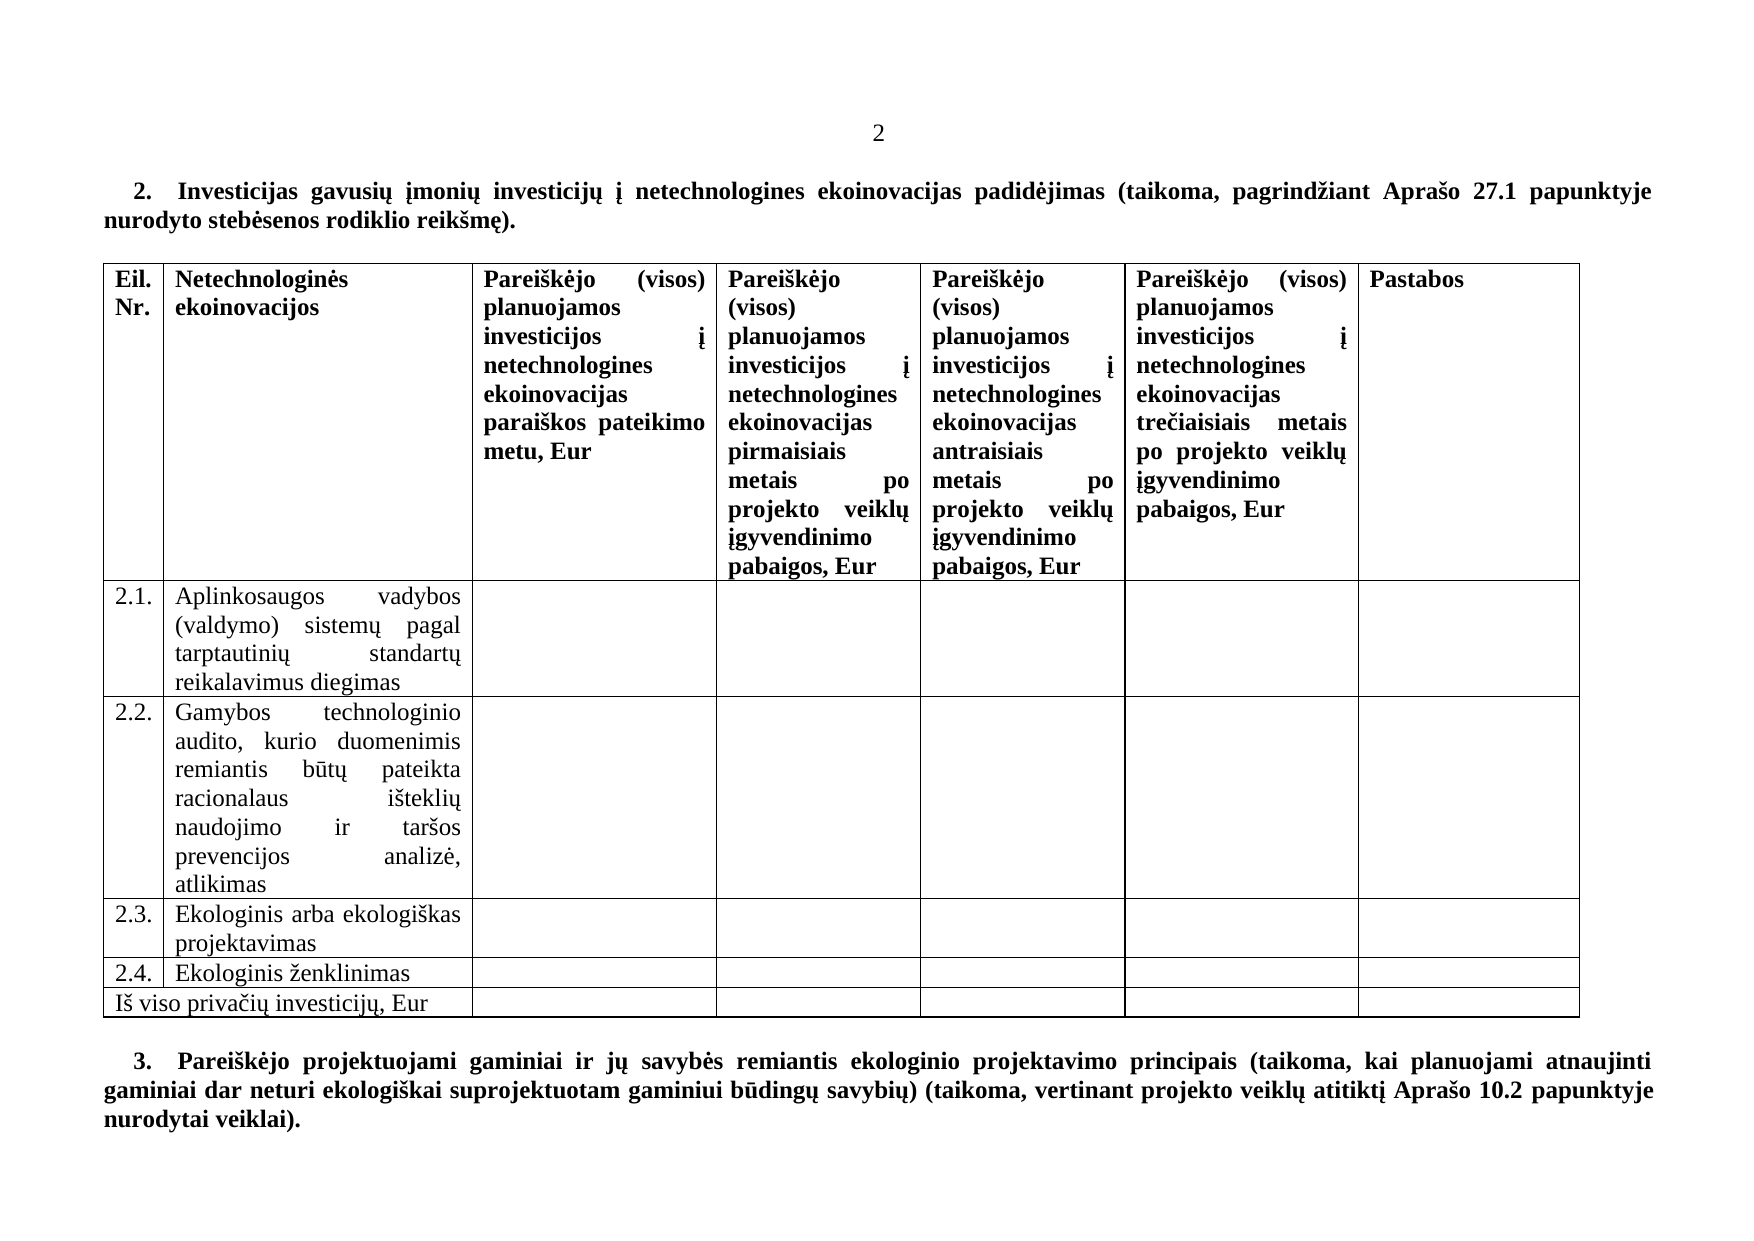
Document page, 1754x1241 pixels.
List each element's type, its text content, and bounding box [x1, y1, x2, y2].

table_header Eil. Nr. [104, 264, 163, 580]
table_cell [921, 899, 1124, 957]
table_cell [1359, 988, 1579, 1016]
table_cell [921, 581, 1124, 696]
table_cell [473, 581, 716, 696]
table_header Pareiškėjo (visos) planuojamos investicijos į netechnologines ekoinovacijas antraisiais metais po projekto veiklų įgyvendinimo pabaigos, Eur [921, 264, 1124, 580]
table_header Pareiškėjo (visos) planuojamos investicijos į netechnologines ekoinovacijas trečiaisiais metais po projekto veiklų įgyvendinimo pabaigos, Eur [1126, 264, 1358, 580]
table_cell [921, 988, 1124, 1016]
table_cell [1126, 958, 1358, 987]
table_cell [473, 958, 716, 987]
table_cell [921, 958, 1124, 987]
table_cell Gamybos technologinio audito, kurio duomenimis remiantis būtų pateikta racionalaus išteklių naudojimo ir taršos prevencijos analizė, atlikimas [164, 697, 472, 898]
table_cell Iš viso privačių investicijų, Eur [104, 988, 472, 1016]
table_cell 2.2. [104, 697, 163, 898]
table_header Pareiškėjo (visos) planuojamos investicijos į netechnologines ekoinovacijas pirmaisiais metais po projekto veiklų įgyvendinimo pabaigos, Eur [717, 264, 920, 580]
table_cell [717, 581, 920, 696]
table_cell [473, 899, 716, 957]
table_cell [1126, 581, 1358, 696]
table_cell Aplinkosaugos vadybos (valdymo) sistemų pagal tarptautinių standartų reikalavimus diegimas [164, 581, 472, 696]
table_cell [1126, 697, 1358, 898]
table_cell [473, 697, 716, 898]
table_header Pareiškėjo (visos) planuojamos investicijos į netechnologines ekoinovacijas paraiškos pateikimo metu, Eur [473, 264, 716, 580]
table_cell [473, 988, 716, 1016]
table_cell 2.3. [104, 899, 163, 957]
table_cell [1359, 581, 1579, 696]
table_cell [1126, 899, 1358, 957]
table_cell [1359, 899, 1579, 957]
table_cell [717, 899, 920, 957]
table_cell [717, 958, 920, 987]
table_cell [1359, 697, 1579, 898]
table_cell Ekologinis ženklinimas [164, 958, 472, 987]
table_cell [717, 988, 920, 1016]
text 2. Investicijas gavusių įmonių investicijų į netechnologines ekoinovacijas padidėjimas (taikoma, pagrindžiant Aprašo 27.1 papunktyje nurodyto stebėsenos rodiklio reikšmę). [103, 176, 1654, 234]
table_cell [1359, 958, 1579, 987]
table_cell 2.4. [104, 958, 163, 987]
table_cell [717, 697, 920, 898]
table_cell Ekologinis arba ekologiškas projektavimas [164, 899, 472, 957]
table_cell [921, 697, 1124, 898]
table_header Netechnologinės ekoinovacijos [164, 264, 472, 580]
text 3. Pareiškėjo projektuojami gaminiai ir jų savybės remiantis ekologinio projektavimo principais (taikoma, kai planuojami atnaujinti gaminiai dar neturi ekologiškai suprojektuotam gaminiui būdingų savybių) (taikoma, vertinant projekto veiklų atitiktį Aprašo 10.2 papunktyje nurodytai veiklai). [103, 1046, 1654, 1132]
table_cell [1126, 988, 1358, 1016]
table_header Pastabos [1359, 264, 1579, 580]
table_cell 2.1. [104, 581, 163, 696]
